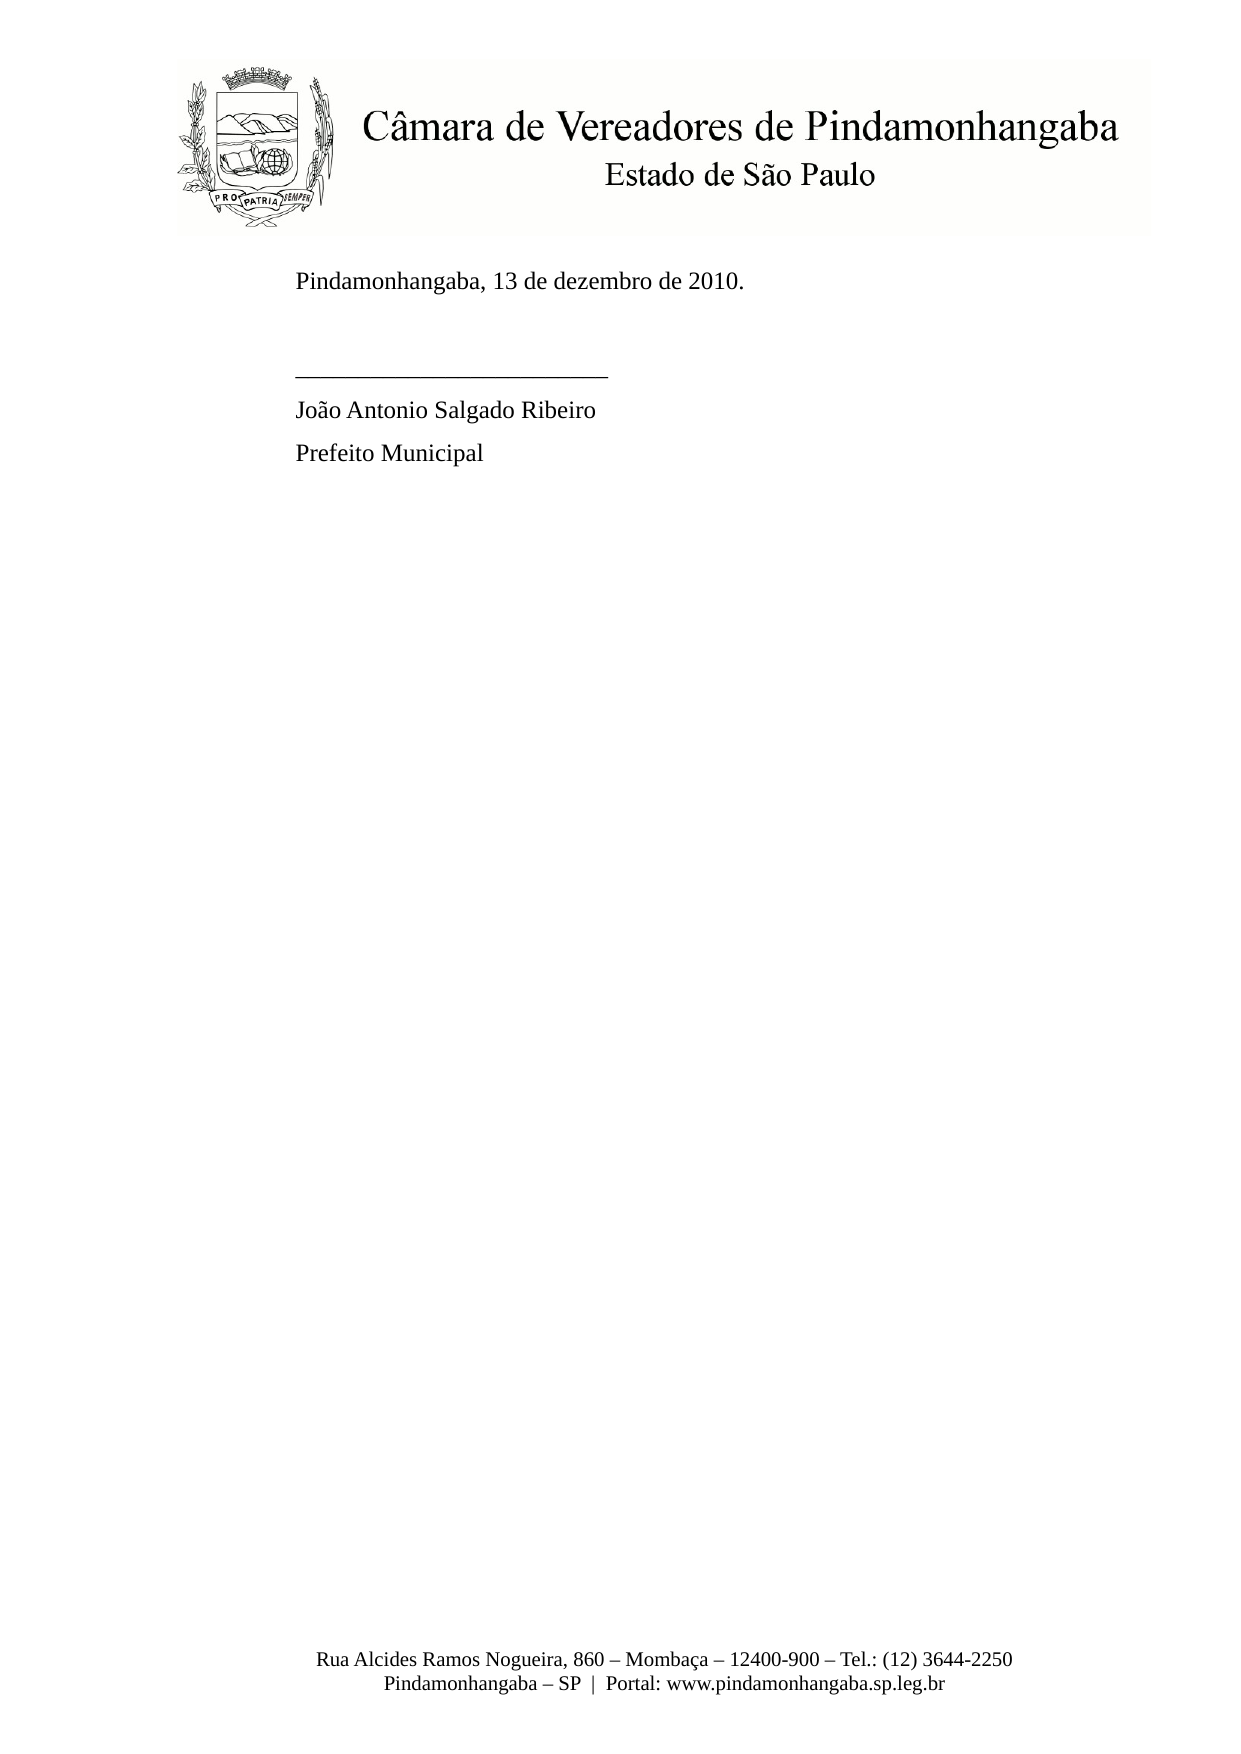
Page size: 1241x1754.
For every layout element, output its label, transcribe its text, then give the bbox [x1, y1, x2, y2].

picture [177, 59, 1152, 236]
text João Antonio Salgado Ribeiro [177, 395, 1152, 424]
text _________________________ [177, 352, 1152, 381]
text Prefeito Municipal [177, 438, 1152, 467]
text Pindamonhangaba, 13 de dezembro de 2010. [177, 266, 1152, 295]
